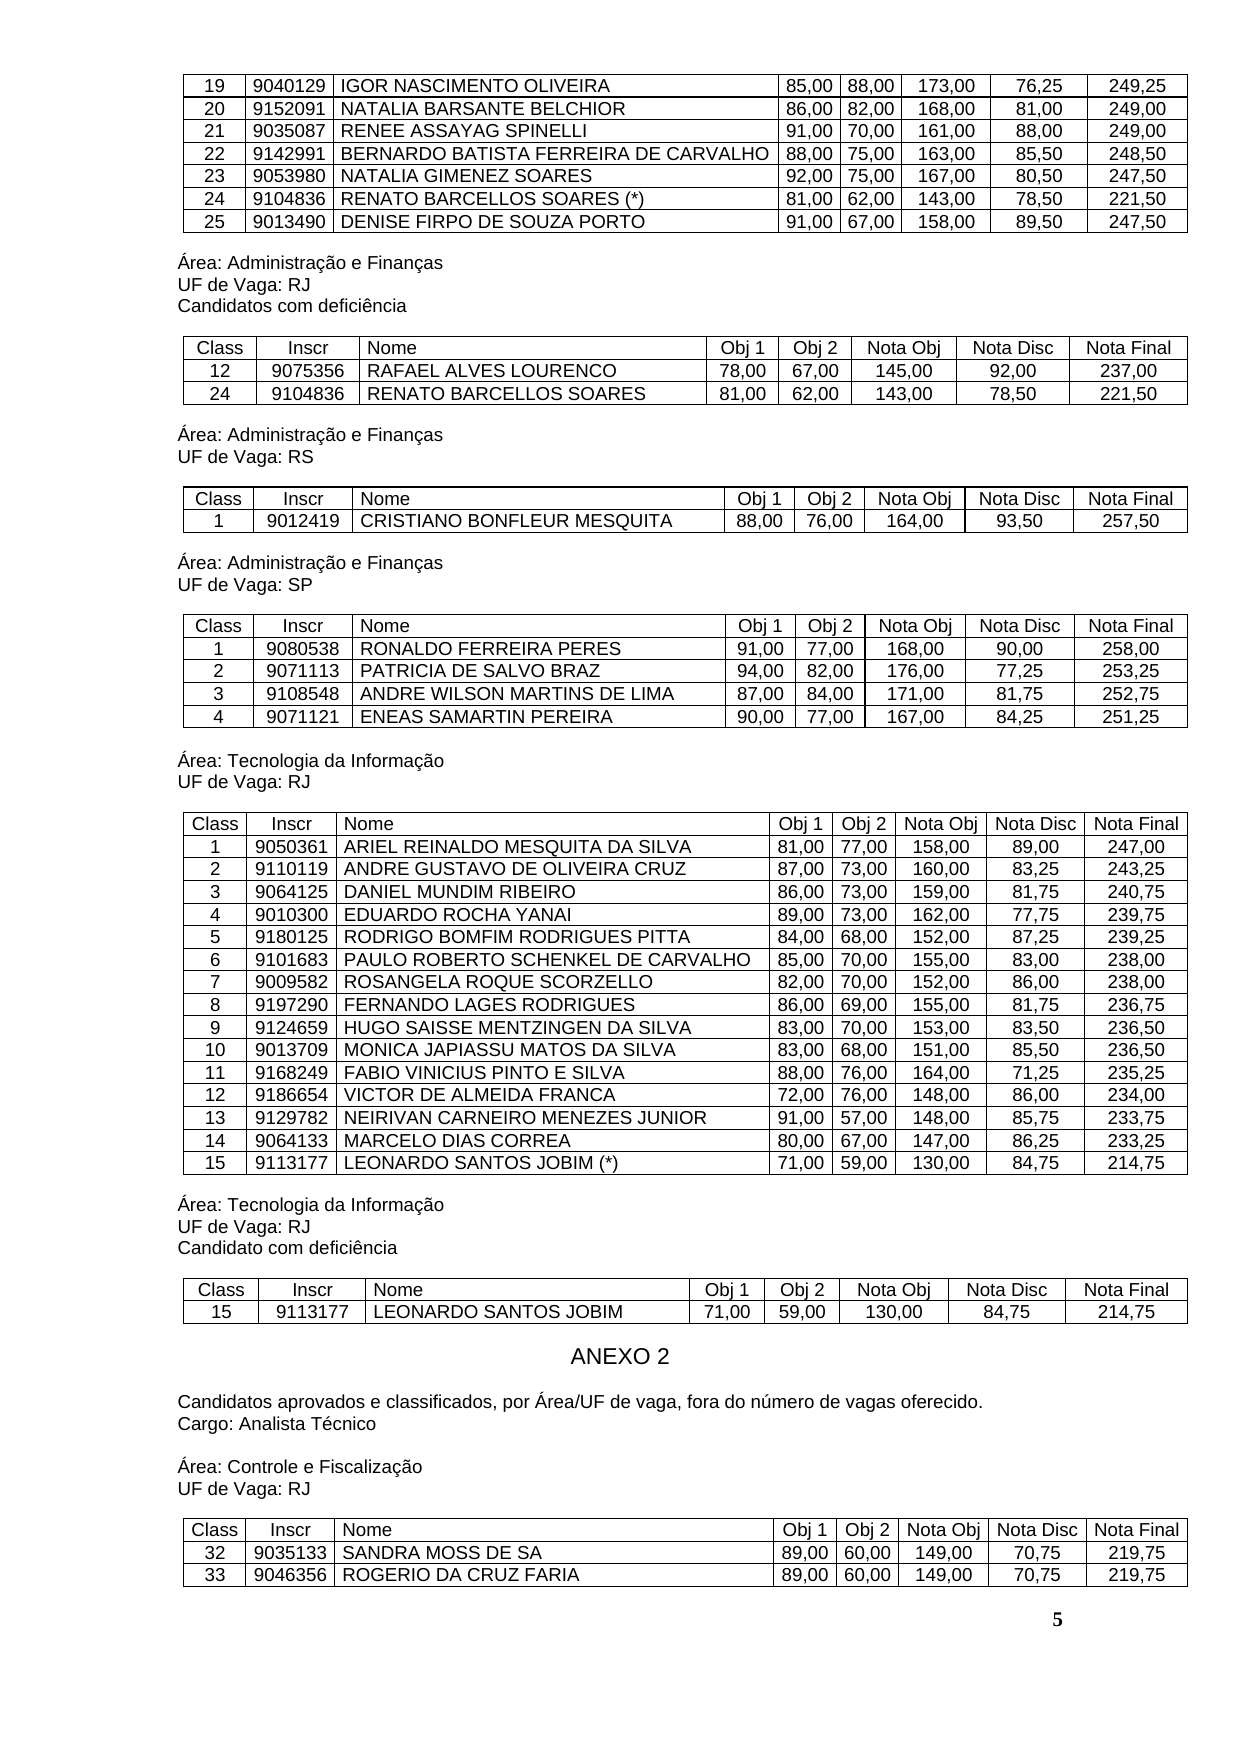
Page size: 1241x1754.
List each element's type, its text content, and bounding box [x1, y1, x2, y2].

table_cell 71,25 [987, 1062, 1084, 1083]
table_header Nota Final [1075, 615, 1187, 637]
table_cell 161,00 [902, 120, 990, 142]
table_cell ANDRE GUSTAVO DE OLIVEIRA CRUZ [337, 858, 769, 880]
table_cell 71,00 [690, 1301, 764, 1323]
table_cell 86,00 [779, 98, 840, 119]
table_cell 21 [184, 120, 245, 142]
table_cell 73,00 [833, 881, 895, 902]
table_cell PAULO ROBERTO SCHENKEL DE CARVALHO [337, 949, 769, 970]
table_header Nota Final [1087, 1519, 1187, 1541]
table_cell 249,00 [1088, 120, 1187, 142]
table_cell 70,75 [989, 1542, 1086, 1563]
table_cell 236,50 [1085, 1016, 1187, 1038]
table_cell NATALIA BARSANTE BELCHIOR [334, 98, 778, 119]
table_cell 70,00 [833, 971, 895, 993]
table_cell 9075356 [257, 360, 359, 381]
table_cell 20 [184, 98, 245, 119]
table_cell 94,00 [726, 660, 795, 682]
table_cell 70,00 [833, 1016, 895, 1038]
table_cell 59,00 [765, 1301, 839, 1323]
table_cell 82,00 [841, 98, 901, 119]
table_cell 88,00 [770, 1062, 832, 1083]
table_cell 9 [184, 1016, 246, 1038]
table_cell 9064133 [247, 1130, 336, 1151]
table_cell 148,00 [896, 1084, 986, 1106]
table_cell 91,00 [779, 120, 840, 142]
table_cell 91,00 [770, 1107, 832, 1128]
table_header Obj 2 [837, 1519, 898, 1541]
table_cell 145,00 [852, 360, 956, 381]
table_cell 238,00 [1085, 949, 1187, 970]
table_header Nota Final [1070, 337, 1187, 359]
table_cell 32 [184, 1542, 245, 1563]
table_cell VICTOR DE ALMEIDA FRANCA [337, 1084, 769, 1106]
table_header Nota Obj [865, 488, 964, 509]
table_header Nota Final [1085, 813, 1187, 834]
table_cell 243,25 [1085, 858, 1187, 880]
table_cell 67,00 [779, 360, 851, 381]
table_header Class [184, 1279, 258, 1300]
table_cell 164,00 [865, 510, 964, 532]
table_cell 236,50 [1085, 1039, 1187, 1061]
table_cell 86,25 [987, 1130, 1084, 1151]
table_cell 80,50 [991, 165, 1087, 187]
table_cell 68,00 [833, 926, 895, 948]
table_cell 88,00 [991, 120, 1087, 142]
table_cell DANIEL MUNDIM RIBEIRO [337, 881, 769, 902]
table_cell 81,00 [707, 382, 778, 404]
table_cell RONALDO FERREIRA PERES [353, 638, 725, 659]
table_cell 235,25 [1085, 1062, 1187, 1083]
table_cell 89,00 [774, 1542, 836, 1563]
table_cell 9064125 [247, 881, 336, 902]
table_header Nome [353, 615, 725, 637]
table_cell 78,00 [707, 360, 778, 381]
table_header Obj 2 [765, 1279, 839, 1300]
table_cell 93,50 [966, 510, 1073, 532]
table_cell 75,00 [841, 165, 901, 187]
text Candidato com deficiência [177, 1237, 1063, 1258]
table_cell 33 [184, 1564, 245, 1586]
table_header Class [184, 1519, 245, 1541]
table_cell 89,50 [991, 210, 1087, 232]
table_cell 77,00 [796, 638, 864, 659]
table_cell 252,75 [1075, 683, 1187, 704]
table_cell 258,00 [1075, 638, 1187, 659]
table_cell 85,50 [991, 143, 1087, 164]
table_cell 68,00 [833, 1039, 895, 1061]
table_cell 2 [184, 858, 246, 880]
table_cell 219,75 [1087, 1564, 1187, 1586]
table_cell 9050361 [247, 836, 336, 857]
table_cell 2 [184, 660, 253, 682]
table_cell ANDRE WILSON MARTINS DE LIMA [353, 683, 725, 704]
table_cell 9186654 [247, 1084, 336, 1106]
table_cell 76,25 [991, 75, 1087, 96]
table_cell 83,00 [987, 949, 1084, 970]
table_cell RENEE ASSAYAG SPINELLI [334, 120, 778, 142]
table_cell FABIO VINICIUS PINTO E SILVA [337, 1062, 769, 1083]
table_cell 11 [184, 1062, 246, 1083]
table_cell 4 [184, 904, 246, 925]
table_cell 9046356 [246, 1564, 334, 1586]
text Área: Tecnologia da Informação [177, 1194, 1063, 1215]
table_cell 149,00 [899, 1542, 988, 1563]
text ANEXO 2 [177, 1343, 1063, 1369]
table_cell MONICA JAPIASSU MATOS DA SILVA [337, 1039, 769, 1061]
table_cell 9009582 [247, 971, 336, 993]
table_cell 9113177 [259, 1301, 365, 1323]
table_cell ROSANGELA ROQUE SCORZELLO [337, 971, 769, 993]
table_cell 89,00 [774, 1564, 836, 1586]
table_header Nota Disc [957, 337, 1069, 359]
text Área: Administração e Finanças [177, 552, 1063, 573]
table_cell 240,75 [1085, 881, 1187, 902]
table_cell 83,00 [770, 1039, 832, 1061]
table_cell 164,00 [896, 1062, 986, 1083]
table_cell PATRICIA DE SALVO BRAZ [353, 660, 725, 682]
table_cell 92,00 [957, 360, 1069, 381]
table_cell 159,00 [896, 881, 986, 902]
table_cell 221,50 [1070, 382, 1187, 404]
table_cell SANDRA MOSS DE SA [335, 1542, 773, 1563]
table_cell 67,00 [841, 210, 901, 232]
text UF de Vaga: RJ [177, 1215, 1063, 1237]
table_cell 72,00 [770, 1084, 832, 1106]
table_header Class [184, 615, 253, 637]
table_cell 91,00 [779, 210, 840, 232]
table_cell 86,00 [770, 994, 832, 1015]
table_cell 151,00 [896, 1039, 986, 1061]
table_cell 234,00 [1085, 1084, 1187, 1106]
table_header Nome [360, 337, 706, 359]
table_cell 9071113 [254, 660, 352, 682]
table_cell 214,75 [1066, 1301, 1187, 1323]
table_cell RENATO BARCELLOS SOARES [360, 382, 706, 404]
text UF de Vaga: RS [177, 446, 1063, 467]
text Candidatos com deficiência [177, 295, 1063, 317]
table_cell 7 [184, 971, 246, 993]
table_cell 88,00 [779, 143, 840, 164]
table_cell RENATO BARCELLOS SOARES (*) [334, 188, 778, 209]
table_cell 143,00 [852, 382, 956, 404]
table_cell 9197290 [247, 994, 336, 1015]
table_cell 148,00 [896, 1107, 986, 1128]
table_cell 86,00 [987, 971, 1084, 993]
table_header Inscr [254, 615, 352, 637]
table_cell 152,00 [896, 971, 986, 993]
table_cell 62,00 [779, 382, 851, 404]
table_cell 9013709 [247, 1039, 336, 1061]
table_cell 9012419 [254, 510, 352, 532]
table_cell 155,00 [896, 949, 986, 970]
table_cell 57,00 [833, 1107, 895, 1128]
table_cell 70,00 [833, 949, 895, 970]
table_cell 12 [184, 1084, 246, 1106]
table_header Class [184, 488, 253, 509]
table_cell 9035087 [246, 120, 333, 142]
table_cell 67,00 [833, 1130, 895, 1151]
table_cell 76,00 [795, 510, 864, 532]
table_header Nota Disc [949, 1279, 1065, 1300]
table_cell 249,25 [1088, 75, 1187, 96]
table_cell CRISTIANO BONFLEUR MESQUITA [353, 510, 724, 532]
table_cell EDUARDO ROCHA YANAI [337, 904, 769, 925]
table_cell 85,50 [987, 1039, 1084, 1061]
table_cell 81,00 [779, 188, 840, 209]
table_cell 82,00 [770, 971, 832, 993]
table_cell 9080538 [254, 638, 352, 659]
table_cell 90,00 [966, 638, 1074, 659]
text UF de Vaga: RJ [177, 1477, 1063, 1499]
table_cell 78,50 [991, 188, 1087, 209]
table_cell 15 [184, 1152, 246, 1174]
table_cell NEIRIVAN CARNEIRO MENEZES JUNIOR [337, 1107, 769, 1128]
table_cell 233,25 [1085, 1130, 1187, 1151]
table_header Class [184, 813, 246, 834]
table_cell 9152091 [246, 98, 333, 119]
table_header Nota Disc [966, 615, 1074, 637]
table_cell 248,50 [1088, 143, 1187, 164]
table_cell 88,00 [841, 75, 901, 96]
table_cell 9180125 [247, 926, 336, 948]
table_cell 60,00 [837, 1542, 898, 1563]
table_cell 87,25 [987, 926, 1084, 948]
table_cell 86,00 [987, 1084, 1084, 1106]
table_cell 9104836 [257, 382, 359, 404]
table_header Nota Final [1066, 1279, 1187, 1300]
table_cell 176,00 [866, 660, 965, 682]
table_header Nota Final [1074, 488, 1187, 509]
table_cell FERNANDO LAGES RODRIGUES [337, 994, 769, 1015]
table_cell 81,75 [987, 994, 1084, 1015]
table_cell HUGO SAISSE MENTZINGEN DA SILVA [337, 1016, 769, 1038]
table_header Nota Obj [866, 615, 965, 637]
table_cell 25 [184, 210, 245, 232]
table_cell 9101683 [247, 949, 336, 970]
table_cell 23 [184, 165, 245, 187]
table_cell 219,75 [1087, 1542, 1187, 1563]
table_header Obj 1 [707, 337, 778, 359]
table_cell 9104836 [246, 188, 333, 209]
table_cell 147,00 [896, 1130, 986, 1151]
table_cell 9108548 [254, 683, 352, 704]
text Candidatos aprovados e classificados, por Área/UF de vaga, fora do número de vagas oferecido. [177, 1391, 1063, 1413]
text Área: Administração e Finanças [177, 252, 1063, 274]
table_header Nome [335, 1519, 773, 1541]
table_cell 257,50 [1074, 510, 1187, 532]
table_cell 214,75 [1085, 1152, 1187, 1174]
table_cell 85,75 [987, 1107, 1084, 1128]
table_cell 77,75 [987, 904, 1084, 925]
table_header Obj 1 [774, 1519, 836, 1541]
table_cell 247,50 [1088, 165, 1187, 187]
table_cell 8 [184, 994, 246, 1015]
table_cell 70,00 [841, 120, 901, 142]
table_cell 251,25 [1075, 706, 1187, 727]
table_header Obj 2 [779, 337, 851, 359]
table_cell NATALIA GIMENEZ SOARES [334, 165, 778, 187]
table_cell RODRIGO BOMFIM RODRIGUES PITTA [337, 926, 769, 948]
table_cell 81,00 [991, 98, 1087, 119]
text UF de Vaga: RJ [177, 771, 1063, 793]
table_cell 249,00 [1088, 98, 1187, 119]
table_cell 239,25 [1085, 926, 1187, 948]
table_cell 84,75 [987, 1152, 1084, 1174]
table_header Nota Obj [840, 1279, 948, 1300]
table_cell 173,00 [902, 75, 990, 96]
table_cell 130,00 [840, 1301, 948, 1323]
table_cell ENEAS SAMARTIN PEREIRA [353, 706, 725, 727]
table_header Obj 1 [690, 1279, 764, 1300]
table_cell LEONARDO SANTOS JOBIM (*) [337, 1152, 769, 1174]
table_cell 152,00 [896, 926, 986, 948]
table_header Nome [366, 1279, 689, 1300]
table_cell 84,00 [796, 683, 864, 704]
table_cell 59,00 [833, 1152, 895, 1174]
table_cell 71,00 [770, 1152, 832, 1174]
table_cell DENISE FIRPO DE SOUZA PORTO [334, 210, 778, 232]
table_cell 12 [184, 360, 256, 381]
table_header Obj 2 [833, 813, 895, 834]
table_cell 19 [184, 75, 245, 96]
table_cell 85,00 [779, 75, 840, 96]
table_cell 167,00 [866, 706, 965, 727]
table_cell 13 [184, 1107, 246, 1128]
table_header Obj 1 [726, 615, 795, 637]
table_cell 24 [184, 188, 245, 209]
table_cell 87,00 [726, 683, 795, 704]
table_cell 9010300 [247, 904, 336, 925]
text Área: Tecnologia da Informação [177, 750, 1063, 771]
table_header Nome [353, 488, 724, 509]
table_header Nota Disc [989, 1519, 1086, 1541]
table_cell 10 [184, 1039, 246, 1061]
table_header Obj 2 [796, 615, 864, 637]
table_cell 14 [184, 1130, 246, 1151]
table_cell 82,00 [796, 660, 864, 682]
table_cell 78,50 [957, 382, 1069, 404]
table_cell 162,00 [896, 904, 986, 925]
table_cell RAFAEL ALVES LOURENCO [360, 360, 706, 381]
table_cell 233,75 [1085, 1107, 1187, 1128]
table_cell 9013490 [246, 210, 333, 232]
table_header Nota Disc [987, 813, 1084, 834]
table_cell 1 [184, 638, 253, 659]
table_cell 84,00 [770, 926, 832, 948]
table_cell 81,75 [987, 881, 1084, 902]
text Área: Administração e Finanças [177, 424, 1063, 446]
table_cell 168,00 [866, 638, 965, 659]
table_cell 60,00 [837, 1564, 898, 1586]
table_cell 9035133 [246, 1542, 334, 1563]
table_cell 221,50 [1088, 188, 1187, 209]
table_cell 77,25 [966, 660, 1074, 682]
table_cell 88,00 [725, 510, 794, 532]
table_cell 85,00 [770, 949, 832, 970]
table_header Obj 1 [725, 488, 794, 509]
table_cell 83,25 [987, 858, 1084, 880]
table_cell 237,00 [1070, 360, 1187, 381]
table_header Class [184, 337, 256, 359]
table_cell 5 [184, 926, 246, 948]
table_cell 247,00 [1085, 836, 1187, 857]
table_cell 9053980 [246, 165, 333, 187]
table_cell IGOR NASCIMENTO OLIVEIRA [334, 75, 778, 96]
table_cell 9040129 [246, 75, 333, 96]
table_cell 91,00 [726, 638, 795, 659]
table_cell 70,75 [989, 1564, 1086, 1586]
table_cell 239,75 [1085, 904, 1187, 925]
table_cell 87,00 [770, 858, 832, 880]
table_cell 253,25 [1075, 660, 1187, 682]
table_cell 1 [184, 510, 253, 532]
table_cell 77,00 [833, 836, 895, 857]
table_cell 236,75 [1085, 994, 1187, 1015]
table_cell 9124659 [247, 1016, 336, 1038]
table_cell 89,00 [987, 836, 1084, 857]
table_cell 6 [184, 949, 246, 970]
table_cell 69,00 [833, 994, 895, 1015]
table_cell 3 [184, 881, 246, 902]
text Área: Controle e Fiscalização [177, 1456, 1063, 1477]
table_cell 81,00 [770, 836, 832, 857]
table_header Obj 2 [795, 488, 864, 509]
table_cell 84,75 [949, 1301, 1065, 1323]
table_cell 76,00 [833, 1084, 895, 1106]
table_cell 76,00 [833, 1062, 895, 1083]
table_cell ARIEL REINALDO MESQUITA DA SILVA [337, 836, 769, 857]
table_header Nota Obj [852, 337, 956, 359]
table_cell 81,75 [966, 683, 1074, 704]
table_cell 73,00 [833, 858, 895, 880]
table_header Inscr [259, 1279, 365, 1300]
table_cell 77,00 [796, 706, 864, 727]
table_cell 3 [184, 683, 253, 704]
table_cell 9071121 [254, 706, 352, 727]
table_cell 9168249 [247, 1062, 336, 1083]
table_cell 9142991 [246, 143, 333, 164]
table_cell 86,00 [770, 881, 832, 902]
table_header Inscr [246, 1519, 334, 1541]
table_cell 83,50 [987, 1016, 1084, 1038]
table_header Nota Obj [899, 1519, 988, 1541]
text UF de Vaga: RJ [177, 274, 1063, 295]
table_cell 62,00 [841, 188, 901, 209]
table_cell 155,00 [896, 994, 986, 1015]
table_cell 158,00 [902, 210, 990, 232]
text Cargo: Analista Técnico [177, 1413, 1063, 1434]
table_header Nome [337, 813, 769, 834]
table_cell 247,50 [1088, 210, 1187, 232]
table_cell 143,00 [902, 188, 990, 209]
table_cell 83,00 [770, 1016, 832, 1038]
table_cell 73,00 [833, 904, 895, 925]
table_header Nota Obj [896, 813, 986, 834]
table_cell ROGERIO DA CRUZ FARIA [335, 1564, 773, 1586]
table_cell 75,00 [841, 143, 901, 164]
table_cell 238,00 [1085, 971, 1187, 993]
table_cell 90,00 [726, 706, 795, 727]
table_cell 89,00 [770, 904, 832, 925]
table_cell 84,25 [966, 706, 1074, 727]
table_header Inscr [254, 488, 352, 509]
table_cell 22 [184, 143, 245, 164]
table_cell 92,00 [779, 165, 840, 187]
table_cell LEONARDO SANTOS JOBIM [366, 1301, 689, 1323]
table_cell 168,00 [902, 98, 990, 119]
table_cell 160,00 [896, 858, 986, 880]
table_header Inscr [247, 813, 336, 834]
table_cell 130,00 [896, 1152, 986, 1174]
table_cell 171,00 [866, 683, 965, 704]
table_cell 9110119 [247, 858, 336, 880]
table_cell 4 [184, 706, 253, 727]
table_cell MARCELO DIAS CORREA [337, 1130, 769, 1151]
table_cell 9113177 [247, 1152, 336, 1174]
text UF de Vaga: SP [177, 573, 1063, 595]
table_cell 1 [184, 836, 246, 857]
table_header Obj 1 [770, 813, 832, 834]
table_cell BERNARDO BATISTA FERREIRA DE CARVALHO [334, 143, 778, 164]
table_cell 9129782 [247, 1107, 336, 1128]
table_cell 149,00 [899, 1564, 988, 1586]
table_header Inscr [257, 337, 359, 359]
table_cell 163,00 [902, 143, 990, 164]
table_cell 80,00 [770, 1130, 832, 1151]
table_cell 24 [184, 382, 256, 404]
table_header Nota Disc [966, 488, 1073, 509]
table_cell 158,00 [896, 836, 986, 857]
table_cell 167,00 [902, 165, 990, 187]
table_cell 15 [184, 1301, 258, 1323]
table_cell 153,00 [896, 1016, 986, 1038]
